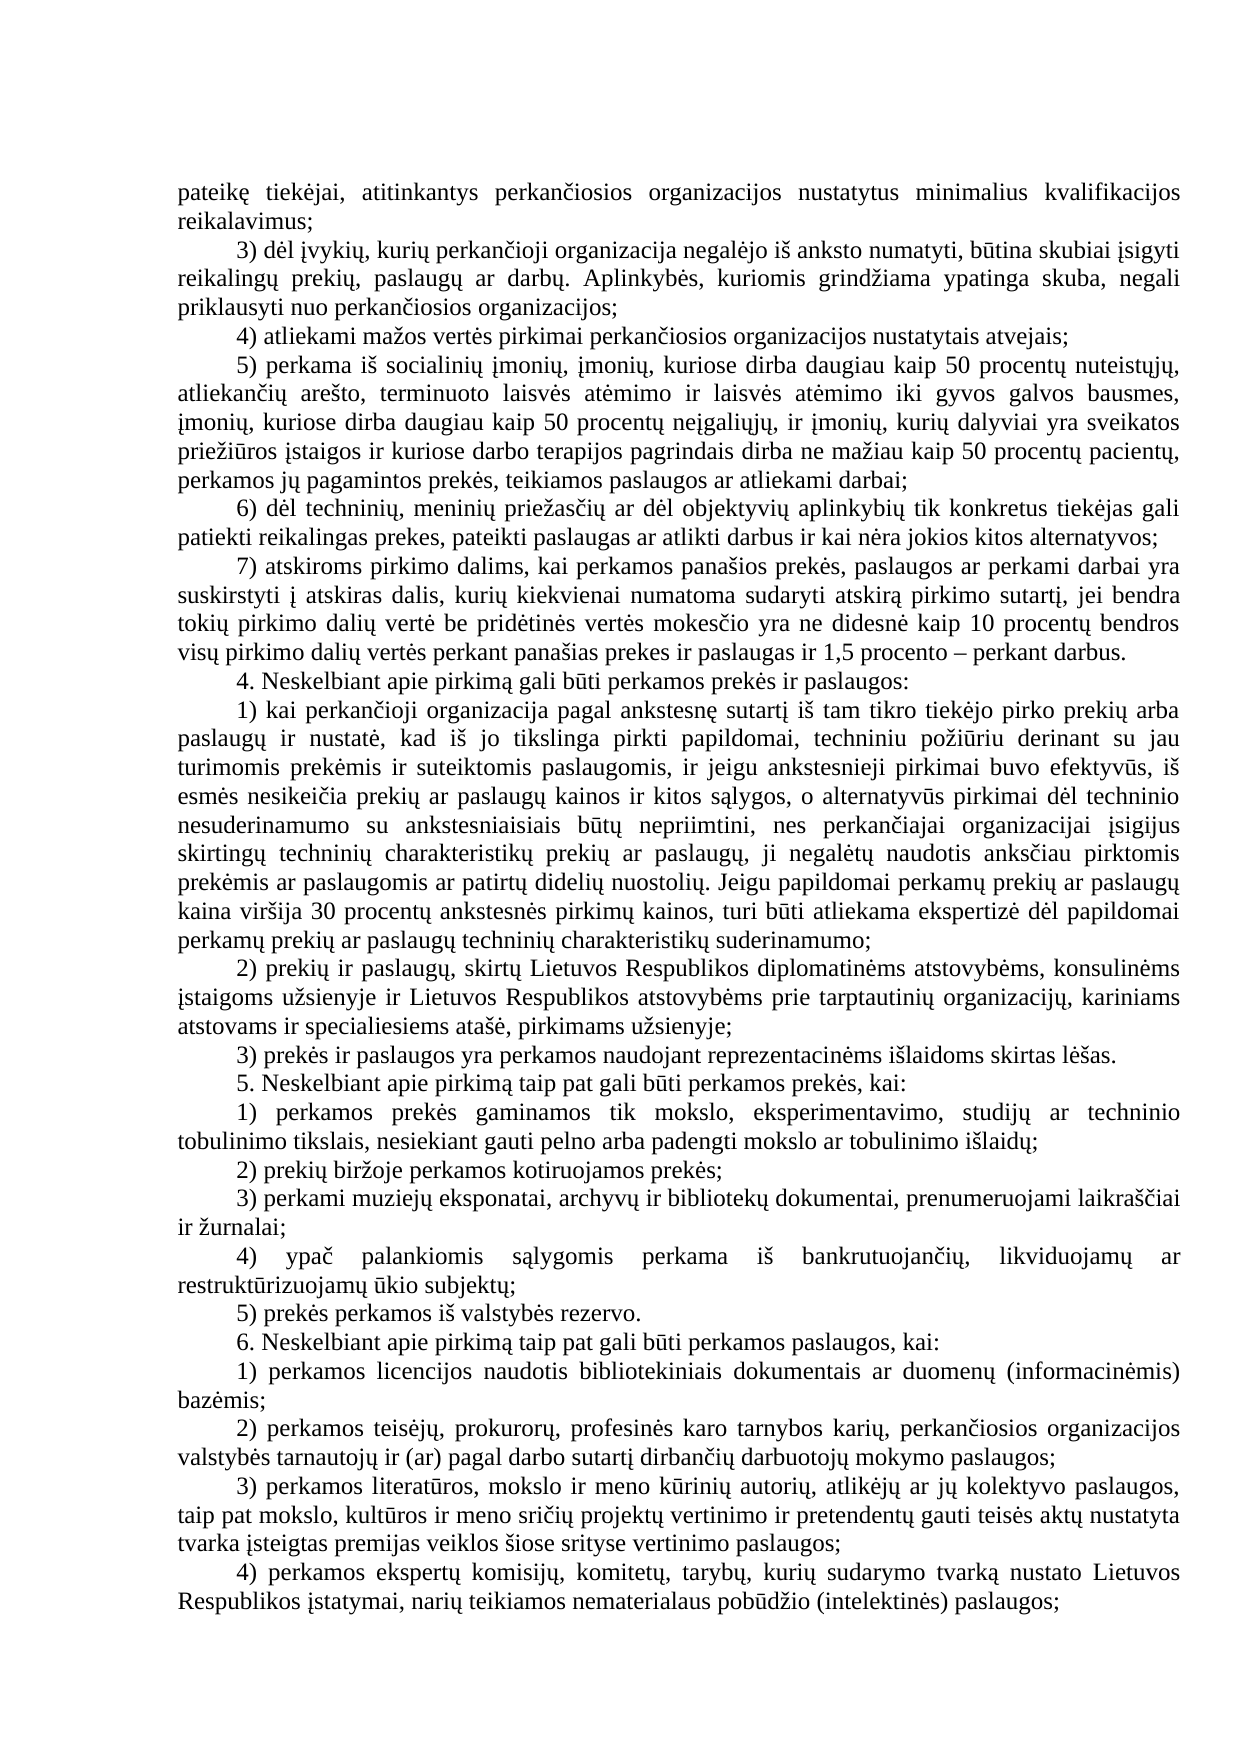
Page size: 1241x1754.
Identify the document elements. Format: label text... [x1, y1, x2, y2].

text 5) perkama iš socialinių įmonių, įmonių, kuriose dirba daugiau kaip 50 procentų nuteistųjų, atliekančių arešto, terminuoto laisvės atėmimo ir laisvės atėmimo iki gyvos galvos bausmes, įmonių, kuriose dirba daugiau kaip 50 procentų neįgaliųjų, ir įmonių, kurių dalyviai yra sveikatos priežiūros įstaigos ir kuriose darbo terapijos pagrindais dirba ne mažiau kaip 50 procentų pacientų, perkamos jų pagamintos prekės, teikiamos paslaugos ar atliekami darbai; [177, 350, 1181, 493]
text 1) kai perkančioji organizacija pagal ankstesnę sutartį iš tam tikro tiekėjo pirko prekių arba paslaugų ir nustatė, kad iš jo tikslinga pirkti papildomai, techniniu požiūriu derinant su jau turimomis prekėmis ir suteiktomis paslaugomis, ir jeigu ankstesnieji pirkimai buvo efektyvūs, iš esmės nesikeičia prekių ar paslaugų kainos ir kitos sąlygos, o alternatyvūs pirkimai dėl techninio nesuderinamumo su ankstesniaisiais būtų nepriimtini, nes perkančiajai organizacijai įsigijus skirtingų techninių charakteristikų prekių ar paslaugų, ji negalėtų naudotis anksčiau pirktomis prekėmis ar paslaugomis ar patirtų didelių nuostolių. Jeigu papildomai perkamų prekių ar paslaugų kaina viršija 30 procentų ankstesnės pirkimų kainos, turi būti atliekama ekspertizė dėl papildomai perkamų prekių ar paslaugų techninių charakteristikų suderinamumo; [177, 695, 1181, 953]
text 1) perkamos licencijos naudotis bibliotekiniais dokumentais ar duomenų (informacinėmis) bazėmis; [177, 1356, 1181, 1413]
text 3) prekės ir paslaugos yra perkamos naudojant reprezentacinėms išlaidoms skirtas lėšas. [177, 1040, 1181, 1068]
text 3) perkamos literatūros, mokslo ir meno kūrinių autorių, atlikėjų ar jų kolektyvo paslaugos, taip pat mokslo, kultūros ir meno sričių projektų vertinimo ir pretendentų gauti teisės aktų nustatyta tvarka įsteigtas premijas veiklos šiose srityse vertinimo paslaugos; [177, 1471, 1181, 1557]
text 4) perkamos ekspertų komisijų, komitetų, tarybų, kurių sudarymo tvarką nustato Lietuvos Respublikos įstatymai, narių teikiamos nematerialaus pobūdžio (intelektinės) paslaugos; [177, 1557, 1181, 1615]
text 2) prekių ir paslaugų, skirtų Lietuvos Respublikos diplomatinėms atstovybėms, konsulinėms įstaigoms užsienyje ir Lietuvos Respublikos atstovybėms prie tarptautinių organizacijų, kariniams atstovams ir specialiesiems atašė, pirkimams užsienyje; [177, 953, 1181, 1040]
text 7) atskiroms pirkimo dalims, kai perkamos panašios prekės, paslaugos ar perkami darbai yra suskirstyti į atskiras dalis, kurių kiekvienai numatoma sudaryti atskirą pirkimo sutartį, jei bendra tokių pirkimo dalių vertė be pridėtinės vertės mokesčio yra ne didesnė kaip 10 procentų bendros visų pirkimo dalių vertės perkant panašias prekes ir paslaugas ir 1,5 procento – perkant darbus. [177, 551, 1181, 666]
text 4. Neskelbiant apie pirkimą gali būti perkamos prekės ir paslaugos: [177, 666, 1181, 695]
text 2) perkamos teisėjų, prokurorų, profesinės karo tarnybos karių, perkančiosios organizacijos valstybės tarnautojų ir (ar) pagal darbo sutartį dirbančių darbuotojų mokymo paslaugos; [177, 1413, 1181, 1471]
text 4) ypač palankiomis sąlygomis perkama iš bankrutuojančių, likviduojamų ar restruktūrizuojamų ūkio subjektų; [177, 1241, 1181, 1298]
text 3) perkami muziejų eksponatai, archyvų ir bibliotekų dokumentai, prenumeruojami laikraščiai ir žurnalai; [177, 1183, 1181, 1241]
text 2) prekių biržoje perkamos kotiruojamos prekės; [177, 1155, 1181, 1183]
text 5. Neskelbiant apie pirkimą taip pat gali būti perkamos prekės, kai: [177, 1068, 1181, 1097]
text 4) atliekami mažos vertės pirkimai perkančiosios organizacijos nustatytais atvejais; [177, 321, 1181, 350]
text pateikę tiekėjai, atitinkantys perkančiosios organizacijos nustatytus minimalius kvalifikacijos reikalavimus; [177, 177, 1181, 235]
text 5) prekės perkamos iš valstybės rezervo. [177, 1298, 1181, 1327]
text 6. Neskelbiant apie pirkimą taip pat gali būti perkamos paslaugos, kai: [177, 1327, 1181, 1356]
text 3) dėl įvykių, kurių perkančioji organizacija negalėjo iš anksto numatyti, būtina skubiai įsigyti reikalingų prekių, paslaugų ar darbų. Aplinkybės, kuriomis grindžiama ypatinga skuba, negali priklausyti nuo perkančiosios organizacijos; [177, 235, 1181, 321]
text 6) dėl techninių, meninių priežasčių ar dėl objektyvių aplinkybių tik konkretus tiekėjas gali patiekti reikalingas prekes, pateikti paslaugas ar atlikti darbus ir kai nėra jokios kitos alternatyvos; [177, 493, 1181, 551]
text 1) perkamos prekės gaminamos tik mokslo, eksperimentavimo, studijų ar techninio tobulinimo tikslais, nesiekiant gauti pelno arba padengti mokslo ar tobulinimo išlaidų; [177, 1097, 1181, 1155]
